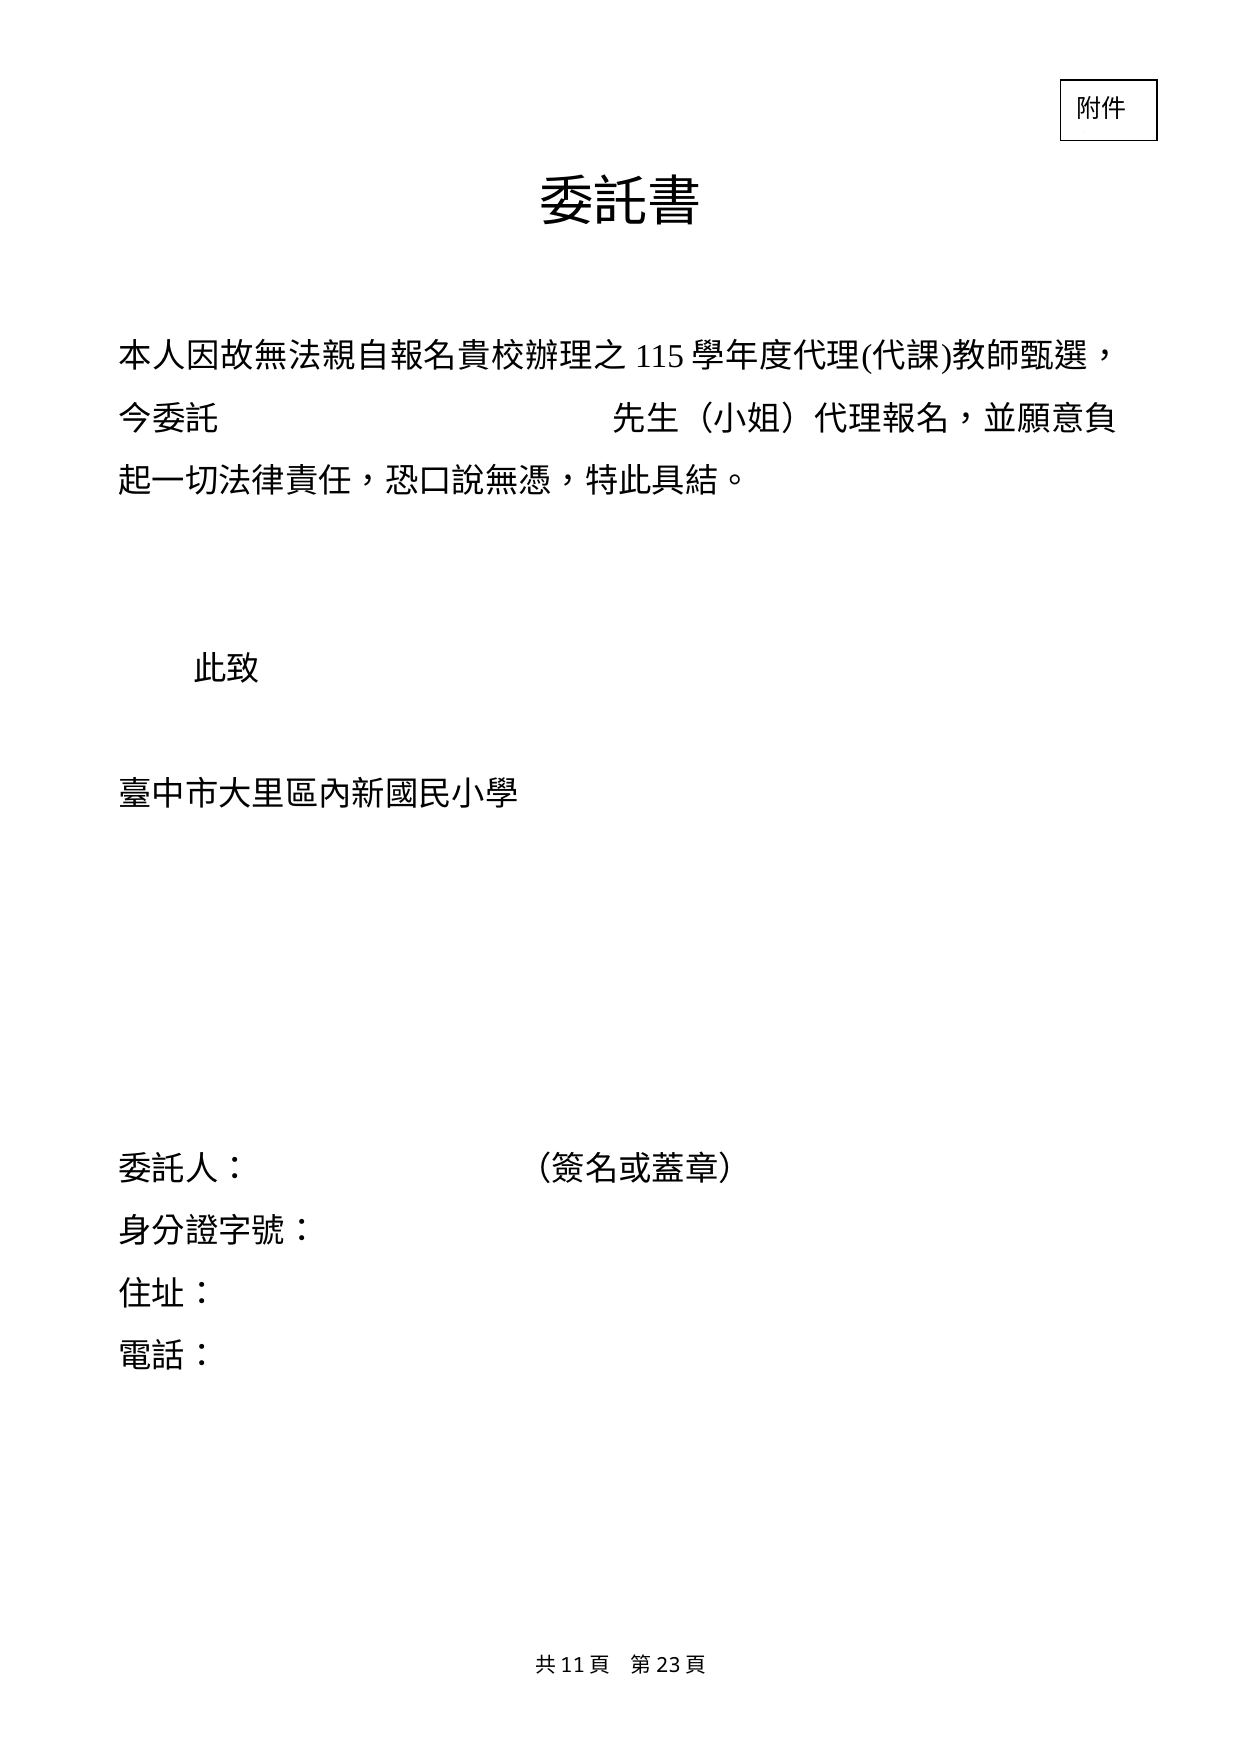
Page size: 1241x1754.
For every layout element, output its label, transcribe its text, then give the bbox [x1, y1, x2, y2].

text 委託人： （簽名或蓋章） [118, 1124, 1122, 1186]
text 此致 [118, 624, 1122, 686]
text 本人因故無法親自報名貴校辦理之115學年度代理(代課)教師甄選，今委託 先生（小姐）代理報名，並願意負起一切法律責任，恐口說無憑，特此具結。 [118, 311, 1122, 499]
text 附件2 [1076, 88, 1141, 132]
text 身分證字號： [118, 1186, 1122, 1249]
text 委託書 [1061, 81, 1156, 140]
text 電話： [118, 1311, 1122, 1374]
text 委託書 [118, 80, 1122, 249]
text 住址： [118, 1249, 1122, 1311]
text 臺中市大里區內新國民小學 [118, 749, 1122, 811]
